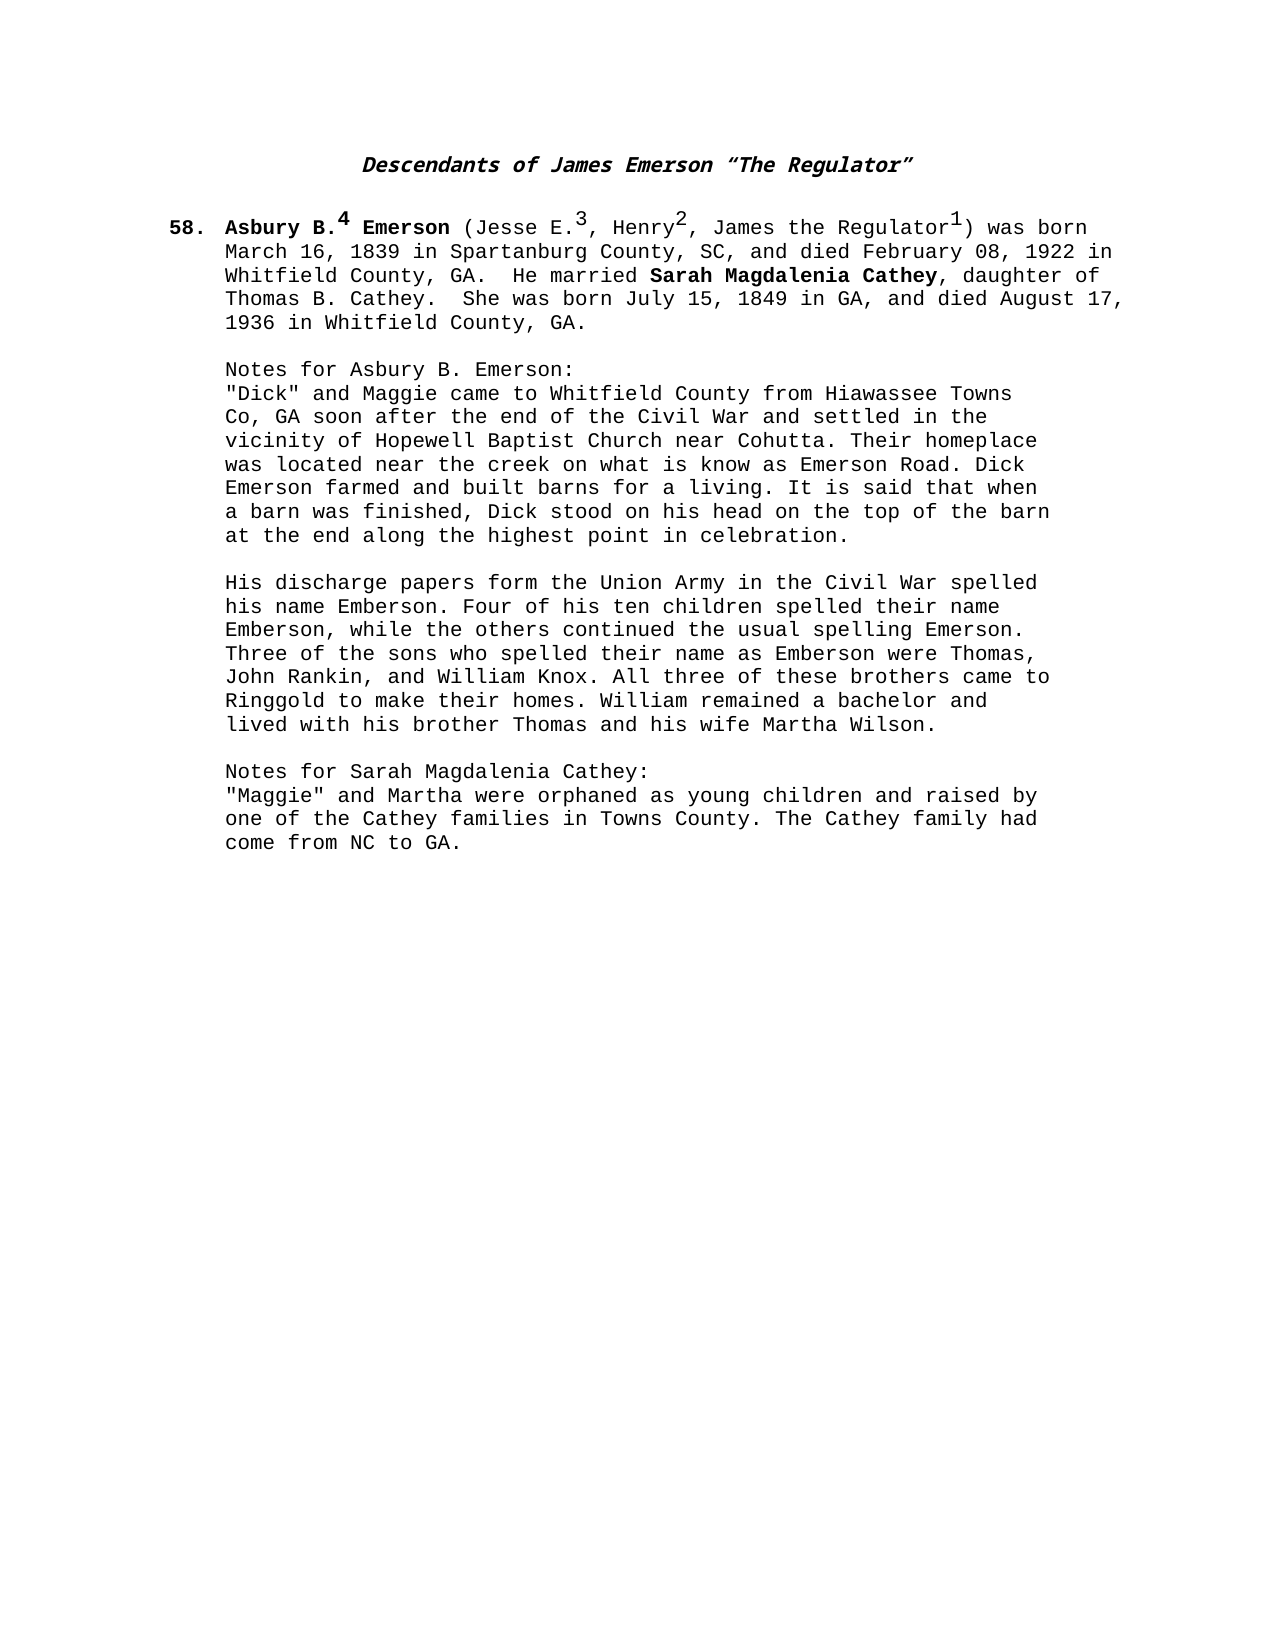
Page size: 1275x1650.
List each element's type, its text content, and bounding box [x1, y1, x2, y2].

text 58. Asbury B.4 Emerson (Jesse E.3, Henry2, James the Regulator1) was born March 16, 1839 in Spartanburg County, SC, and died February 08, 1922 in Whitfield County, GA. He married Sarah Magdalenia Cathey, daughter of Thomas B. Cathey. She was born July 15, 1849 in GA, and died August 17, 1936 in Whitfield County, GA. [141, 208, 1125, 336]
text His discharge papers form the Union Army in the Civil War spelled his name Emberson. Four of his ten children spelled their name Emberson, while the others continued the usual spelling Emerson. Three of the sons who spelled their name as Emberson were Thomas, John Rankin, and William Knox. All three of these brothers came to Ringgold to make their homes. William remained a bachelor and lived with his brother Thomas and his wife Martha Wilson. [225, 572, 1050, 737]
text Notes for Sarah Magdalenia Cathey: [225, 761, 1050, 785]
text "Dick" and Maggie came to Whitfield County from Hiawassee Towns Co, GA soon after the end of the Civil War and settled in the vicinity of Hopewell Baptist Church near Cohutta. Their homeplace was located near the creek on what is know as Emerson Road. Dick Emerson farmed and built barns for a living. It is said that when a barn was finished, Dick stood on his head on the top of the barn at the end along the highest point in celebration. [225, 383, 1050, 548]
text "Maggie" and Martha were orphaned as young children and raised by one of the Cathey families in Towns County. The Cathey family had come from NC to GA. [225, 785, 1050, 856]
text Notes for Asbury B. Emerson: [225, 359, 1050, 383]
